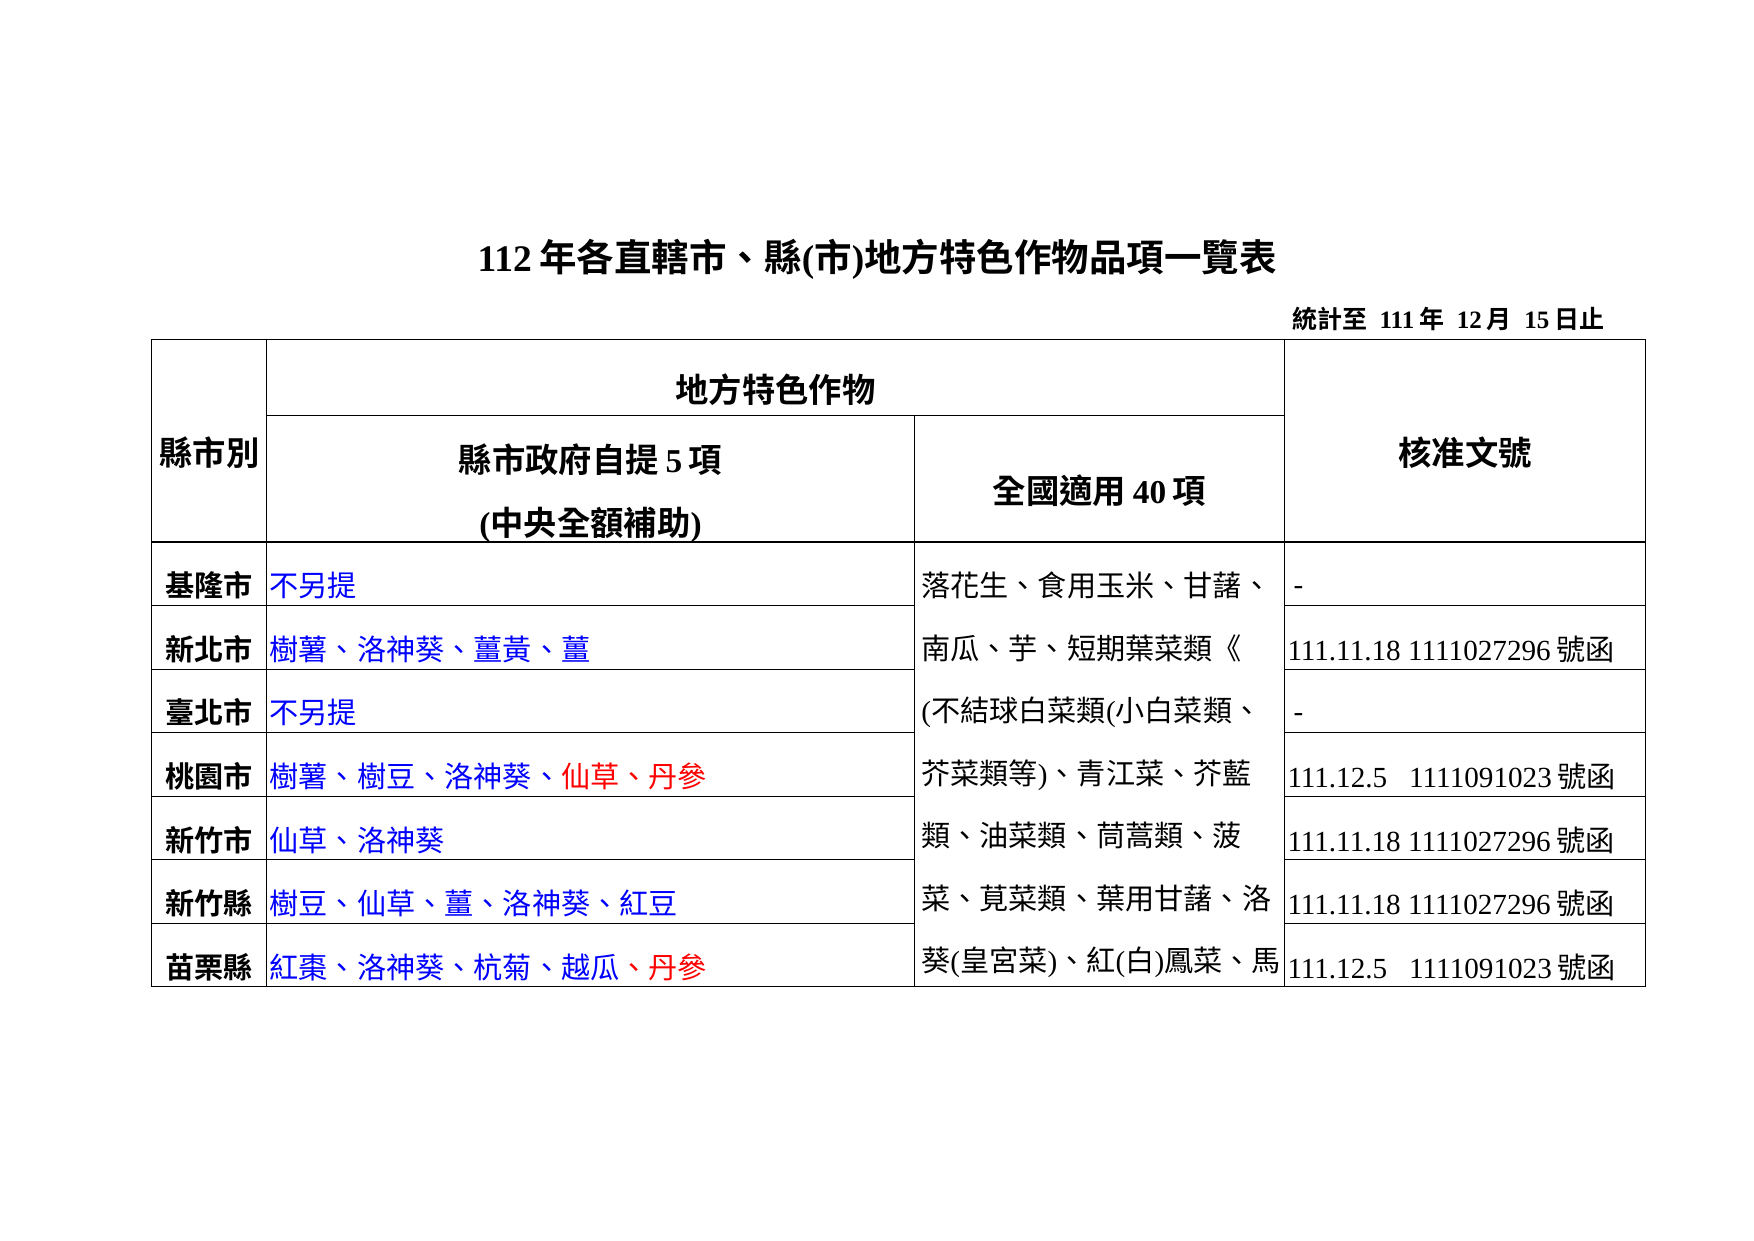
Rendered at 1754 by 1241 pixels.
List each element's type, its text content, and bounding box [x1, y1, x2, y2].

table_cell 111.12.5 1111091023號函 [1285, 733, 1645, 796]
table_cell 111.12.5 1111091023號函 [1285, 924, 1645, 986]
table_cell 基隆市 [152, 543, 266, 605]
table_cell 仙草、洛神葵 [267, 797, 914, 859]
table_cell 不另提 [267, 543, 914, 605]
table_cell 樹薯、洛神葵、薑黃、薑 [267, 606, 914, 668]
table_cell 新北市 [152, 606, 266, 668]
table_cell 新竹市 [152, 797, 266, 859]
table_header 地方特色作物 [267, 340, 1284, 415]
table_cell 苗栗縣 [152, 924, 266, 986]
table_cell 紅棗、洛神葵、杭菊、越瓜、丹參 [267, 924, 914, 986]
table_cell - [1285, 543, 1645, 605]
table_cell 縣市政府自提5項 (中央全額補助) [267, 416, 914, 541]
table_cell 樹薯、樹豆、洛神葵、仙草、丹參 [267, 733, 914, 796]
table_cell 全國適用40項 [915, 416, 1284, 541]
table_cell 111.11.18 1111027296號函 [1285, 606, 1645, 668]
text 112年各直轄市、縣(市)地方特色作物品項一覽表 [150, 214, 1604, 276]
table_cell - [1285, 670, 1645, 732]
table_cell 桃園市 [152, 733, 266, 796]
table_cell 111.11.18 1111027296號函 [1285, 860, 1645, 923]
text 統計至 111年 12月 15日止 [150, 276, 1604, 339]
table_header 縣市別 [152, 340, 266, 541]
table_header 核准文號 [1285, 340, 1645, 541]
table_cell 落花生、食用玉米、甘藷、南瓜、芋、短期葉菜類《 (不結球白菜類(小白菜類、芥菜類等)、青江菜、芥藍類、油菜類、茼蒿類、菠菜、莧菜類、葉用甘藷、洛葵(皇宮菜)、紅(白)鳳菜、馬 [915, 543, 1284, 986]
table_cell 新竹縣 [152, 860, 266, 923]
table_cell 樹豆、仙草、薑、洛神葵、紅豆 [267, 860, 914, 923]
table_cell 不另提 [267, 670, 914, 732]
table_cell 111.11.18 1111027296號函 [1285, 797, 1645, 859]
table_cell 臺北市 [152, 670, 266, 732]
